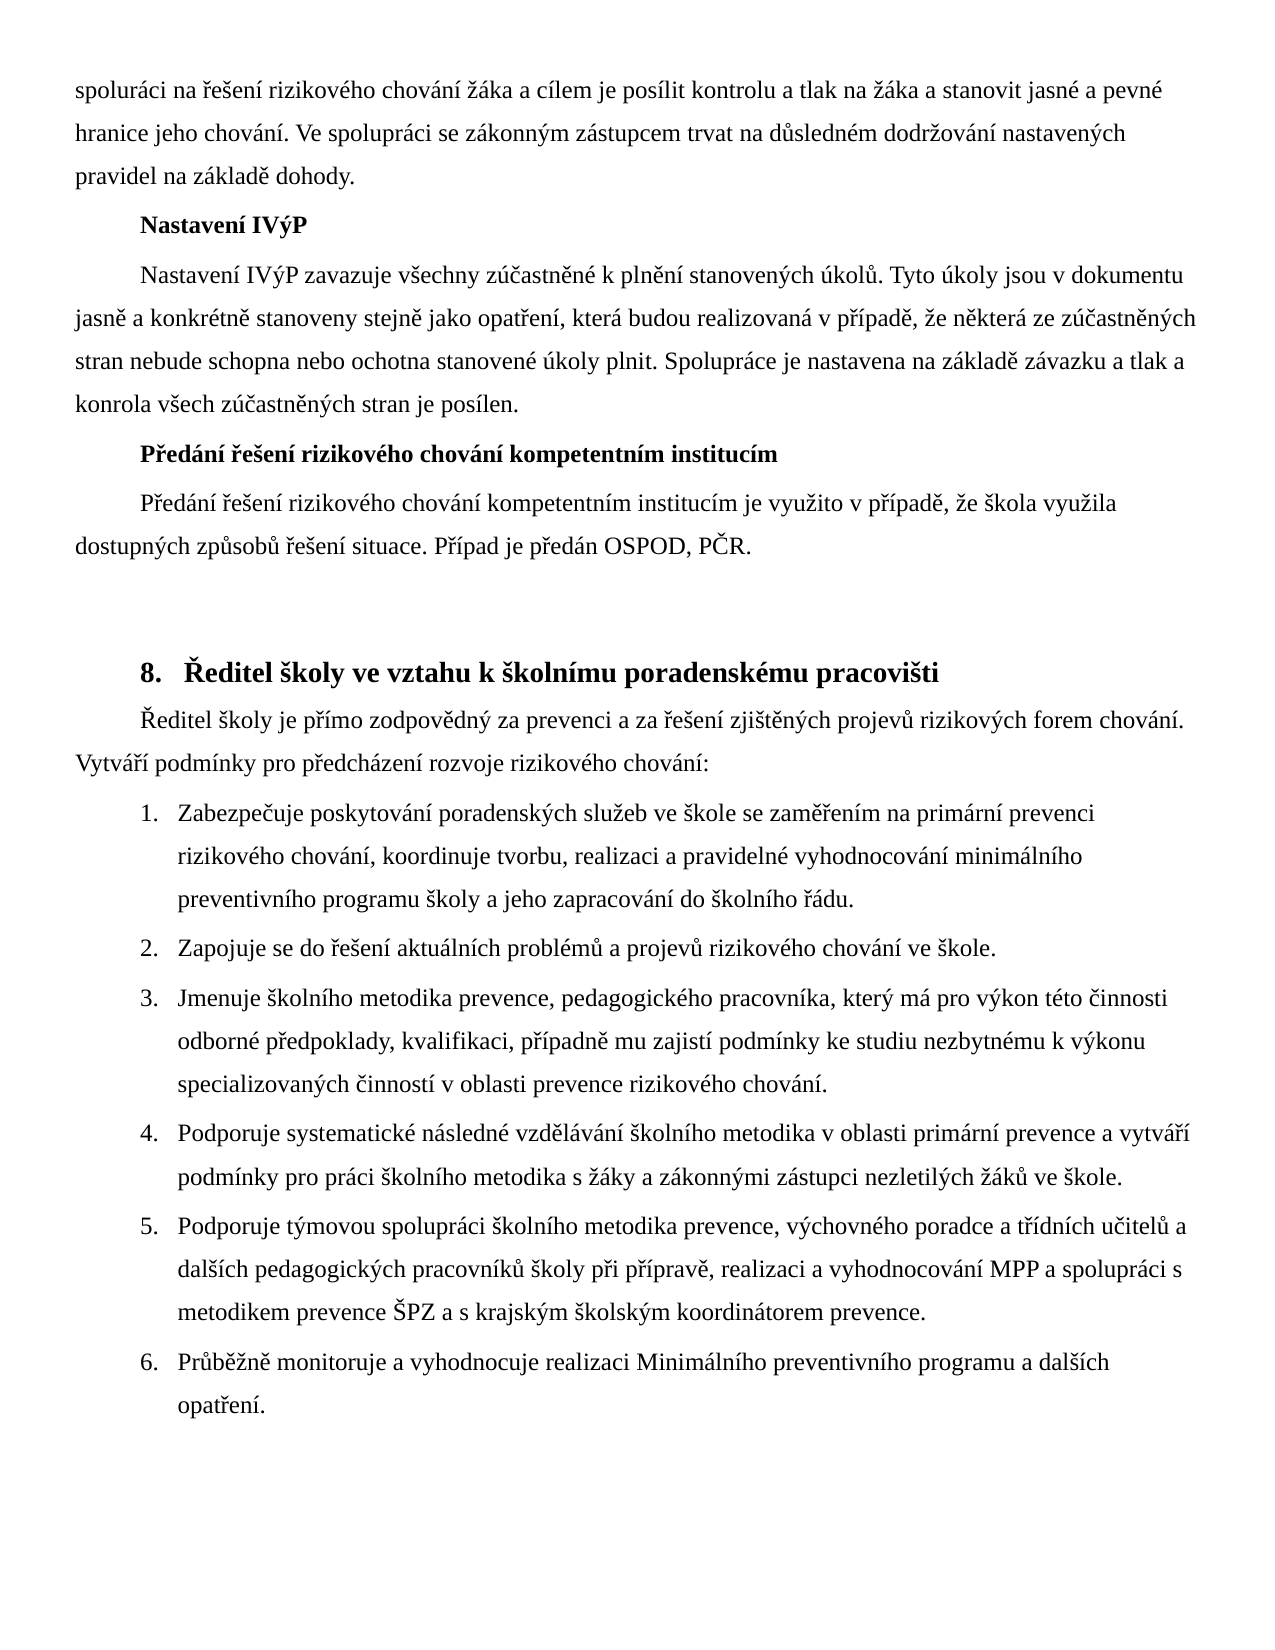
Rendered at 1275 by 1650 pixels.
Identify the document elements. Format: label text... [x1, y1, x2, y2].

text Předání řešení rizikového chování kompetentním institucím [75, 439, 1200, 467]
list Podporuje systematické následné vzdělávání školního metodika v oblasti primární prevence a vytváří podmínky pro práci školního metodika s žáky a zákonnými zástupci nezletilých žáků ve škole. [140, 1118, 1200, 1190]
text Nastavení IVýP zavazuje všechny zúčastněné k plnění stanovených úkolů. Tyto úkoly jsou v dokumentu jasně a konkrétně stanoveny stejně jako opatření, která budou realizovaná v případě, že některá ze zúčastněných stran nebude schopna nebo ochotna stanovené úkoly plnit. Spolupráce je nastavena na základě závazku a tlak a konrola všech zúčastněných stran je posílen. [75, 260, 1200, 418]
list Průběžně monitoruje a vyhodnocuje realizaci Minimálního preventivního programu a dalších opatření. [140, 1347, 1200, 1418]
list Zabezpečuje poskytování poradenských služeb ve škole se zaměřením na primární prevenci rizikového chování, koordinuje tvorbu, realizaci a pravidelné vyhodnocování minimálního preventivního programu školy a jeho zapracování do školního řádu. [140, 798, 1200, 913]
text Předání řešení rizikového chování kompetentním institucím je využito v případě, že škola využila dostupných způsobů řešení situace. Případ je předán OSPOD, PČR. [75, 488, 1200, 560]
text spoluráci na řešení rizikového chování žáka a cílem je posílit kontrolu a tlak na žáka a stanovit jasné a pevné hranice jeho chování. Ve spolupráci se zákonným zástupcem trvat na důsledném dodržování nastavených pravidel na základě dohody. [75, 75, 1200, 190]
list Jmenuje školního metodika prevence, pedagogického pracovníka, který má pro výkon této činnosti odborné předpoklady, kvalifikaci, případně mu zajistí podmínky ke studiu nezbytnému k výkonu specializovaných činností v oblasti prevence rizikového chování. [140, 983, 1200, 1098]
text Ředitel školy je přímo zodpovědný za prevenci a za řešení zjištěných projevů rizikových forem chování. Vytváří podmínky pro předcházení rozvoje rizikového chování: [75, 705, 1200, 777]
text Nastavení IVýP [75, 211, 1200, 239]
list Podporuje týmovou spolupráci školního metodika prevence, výchovného poradce a třídních učitelů a dalších pedagogických pracovníků školy při přípravě, realizaci a vyhodnocování MPP a spolupráci s metodikem prevence ŠPZ a s krajským školským koordinátorem prevence. [140, 1211, 1200, 1326]
subtitle 8. Ředitel školy ve vztahu k školnímu poradenskému pracovišti [75, 655, 1200, 688]
list Zapojuje se do řešení aktuálních problémů a projevů rizikového chování ve škole. [140, 933, 1200, 962]
